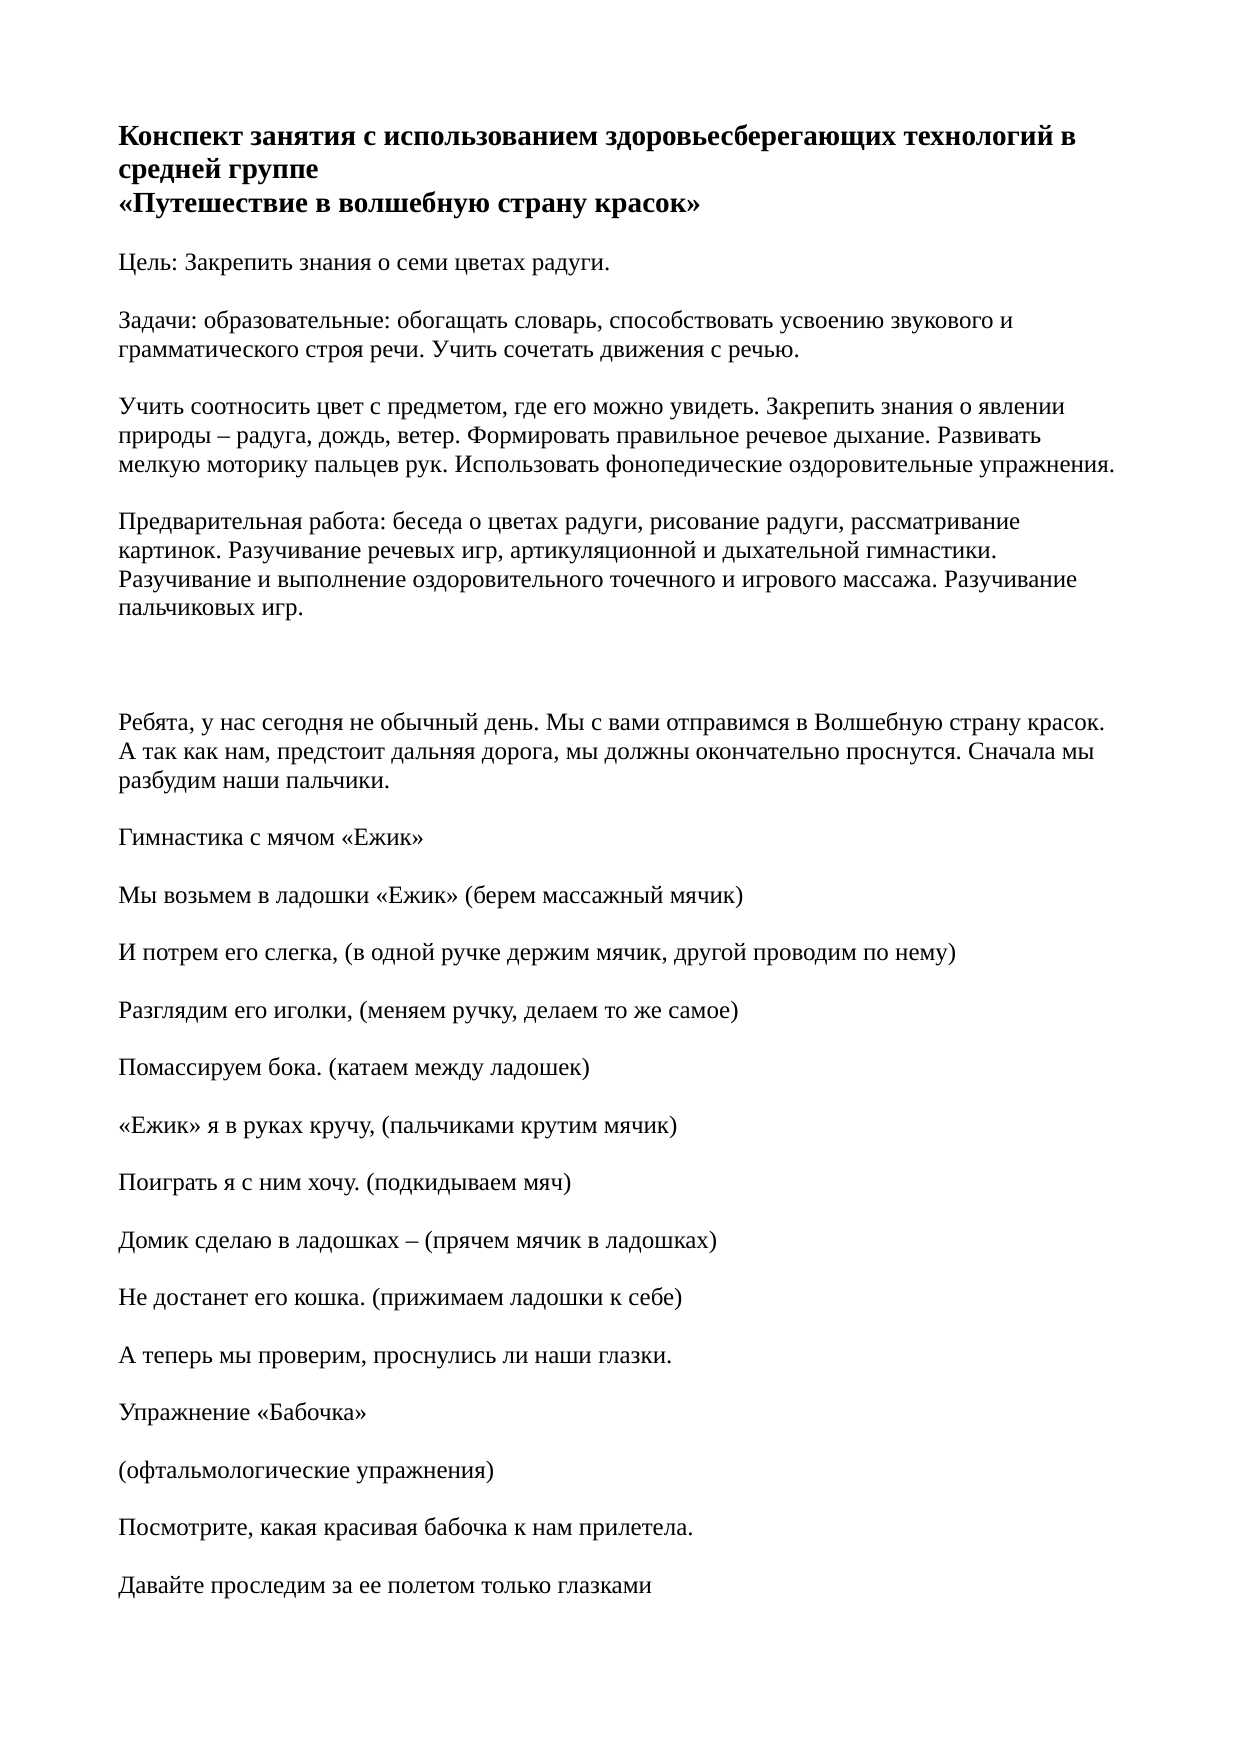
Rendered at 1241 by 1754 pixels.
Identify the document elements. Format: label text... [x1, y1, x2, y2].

text Давайте проследим за ее полетом только глазками [118, 1570, 1122, 1599]
text «Ежик» я в руках кручу, (пальчиками крутим мячик) [118, 1110, 1122, 1139]
text Предварительная работа: беседа о цветах радуги, рисование радуги, рассматривание картинок. Разучивание речевых игр, артикуляционной и дыхательной гимнастики. Разучивание и выполнение оздоровительного точечного и игрового массажа. Разучивание пальчиковых игр. [118, 506, 1122, 621]
text «Путешествие в волшебную страну красок» [118, 185, 1122, 219]
text Посмотрите, какая красивая бабочка к нам прилетела. [118, 1512, 1122, 1541]
text (офтальмологические упражнения) [118, 1455, 1122, 1484]
text Домик сделаю в ладошках – (прячем мячик в ладошках) [118, 1225, 1122, 1254]
text Помассируем бока. (катаем между ладошек) [118, 1052, 1122, 1081]
text Гимнастика с мячом «Ежик» [118, 822, 1122, 851]
text Поиграть я с ним хочу. (подкидываем мяч) [118, 1167, 1122, 1196]
text Цель: Закрепить знания о семи цветах радуги. [118, 247, 1122, 276]
text Конспект занятия с использованием здоровьесберегающих технологий в средней группе [118, 118, 1122, 185]
text Ребята, у нас сегодня не обычный день. Мы с вами отправимся в Волшебную страну красок. А так как нам, предстоит дальняя дорога, мы должны окончательно проснутся. Сначала мы разбудим наши пальчики. [118, 707, 1122, 794]
text И потрем его слегка, (в одной ручке держим мячик, другой проводим по нему) [118, 937, 1122, 966]
text Учить соотносить цвет с предметом, где его можно увидеть. Закрепить знания о явлении природы – радуга, дождь, ветер. Формировать правильное речевое дыхание. Развивать мелкую моторику пальцев рук. Использовать фонопедические оздоровительные упражнения. [118, 391, 1122, 477]
text Не достанет его кошка. (прижимаем ладошки к себе) [118, 1282, 1122, 1311]
text А теперь мы проверим, проснулись ли наши глазки. [118, 1340, 1122, 1369]
text Задачи: образовательные: обогащать словарь, способствовать усвоению звукового и грамматического строя речи. Учить сочетать движения с речью. [118, 305, 1122, 362]
text Разглядим его иголки, (меняем ручку, делаем то же самое) [118, 995, 1122, 1024]
text Упражнение «Бабочка» [118, 1397, 1122, 1426]
text Мы возьмем в ладошки «Ежик» (берем массажный мячик) [118, 880, 1122, 909]
